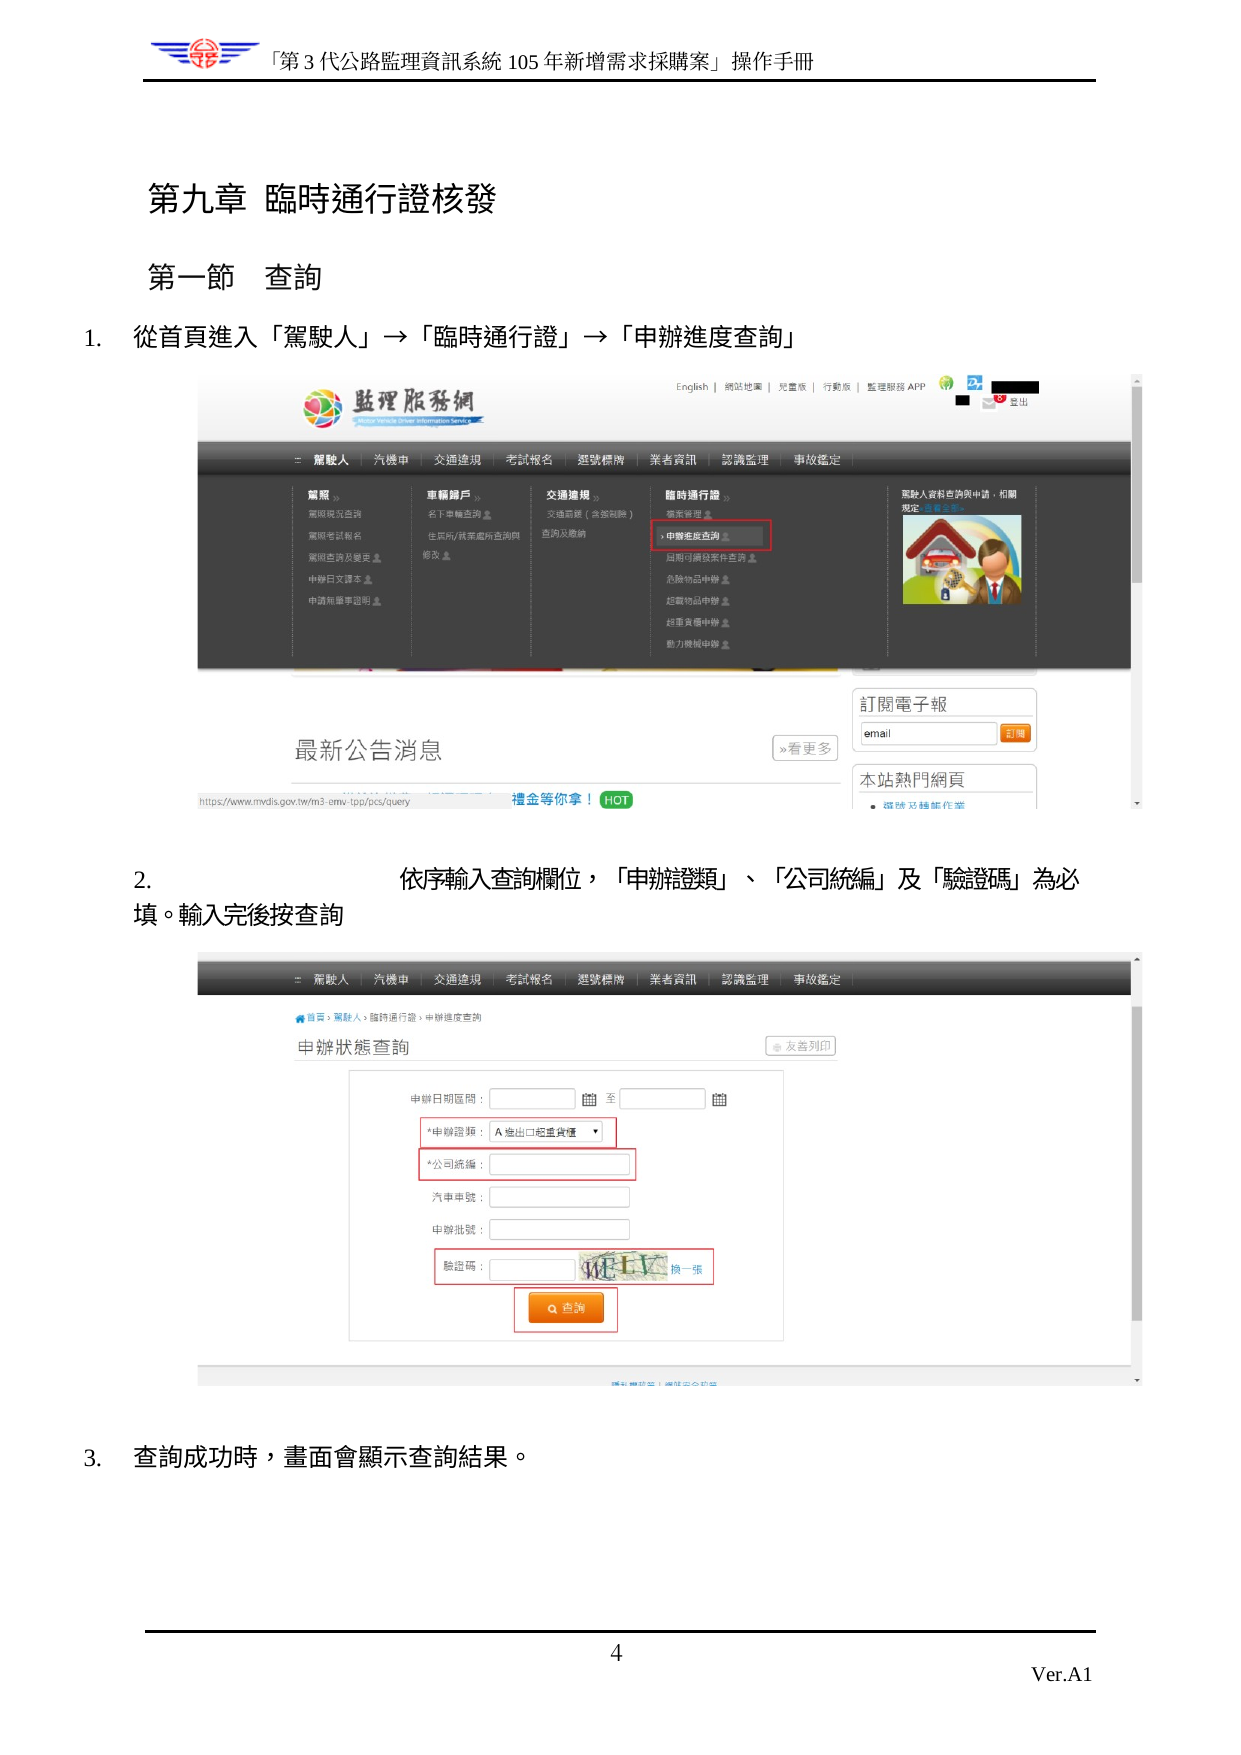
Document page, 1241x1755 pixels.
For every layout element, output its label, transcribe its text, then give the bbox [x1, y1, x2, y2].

subtitle 第九章 臨時通行證核發 [148, 173, 1195, 221]
list 從首頁進入「駕駛人」→「臨時通行證」→「申辦進度查詢」 [83, 318, 1195, 354]
subtitle 第一節 查詢 [148, 255, 1195, 297]
list 依序輸入查詢欄位，「申辦證類」、「公司統編」及「驗證碼」為必填。輸入完後按查詢 [133, 859, 1082, 932]
list 查詢成功時，畫面會顯示查詢結果。 [83, 1437, 1195, 1473]
